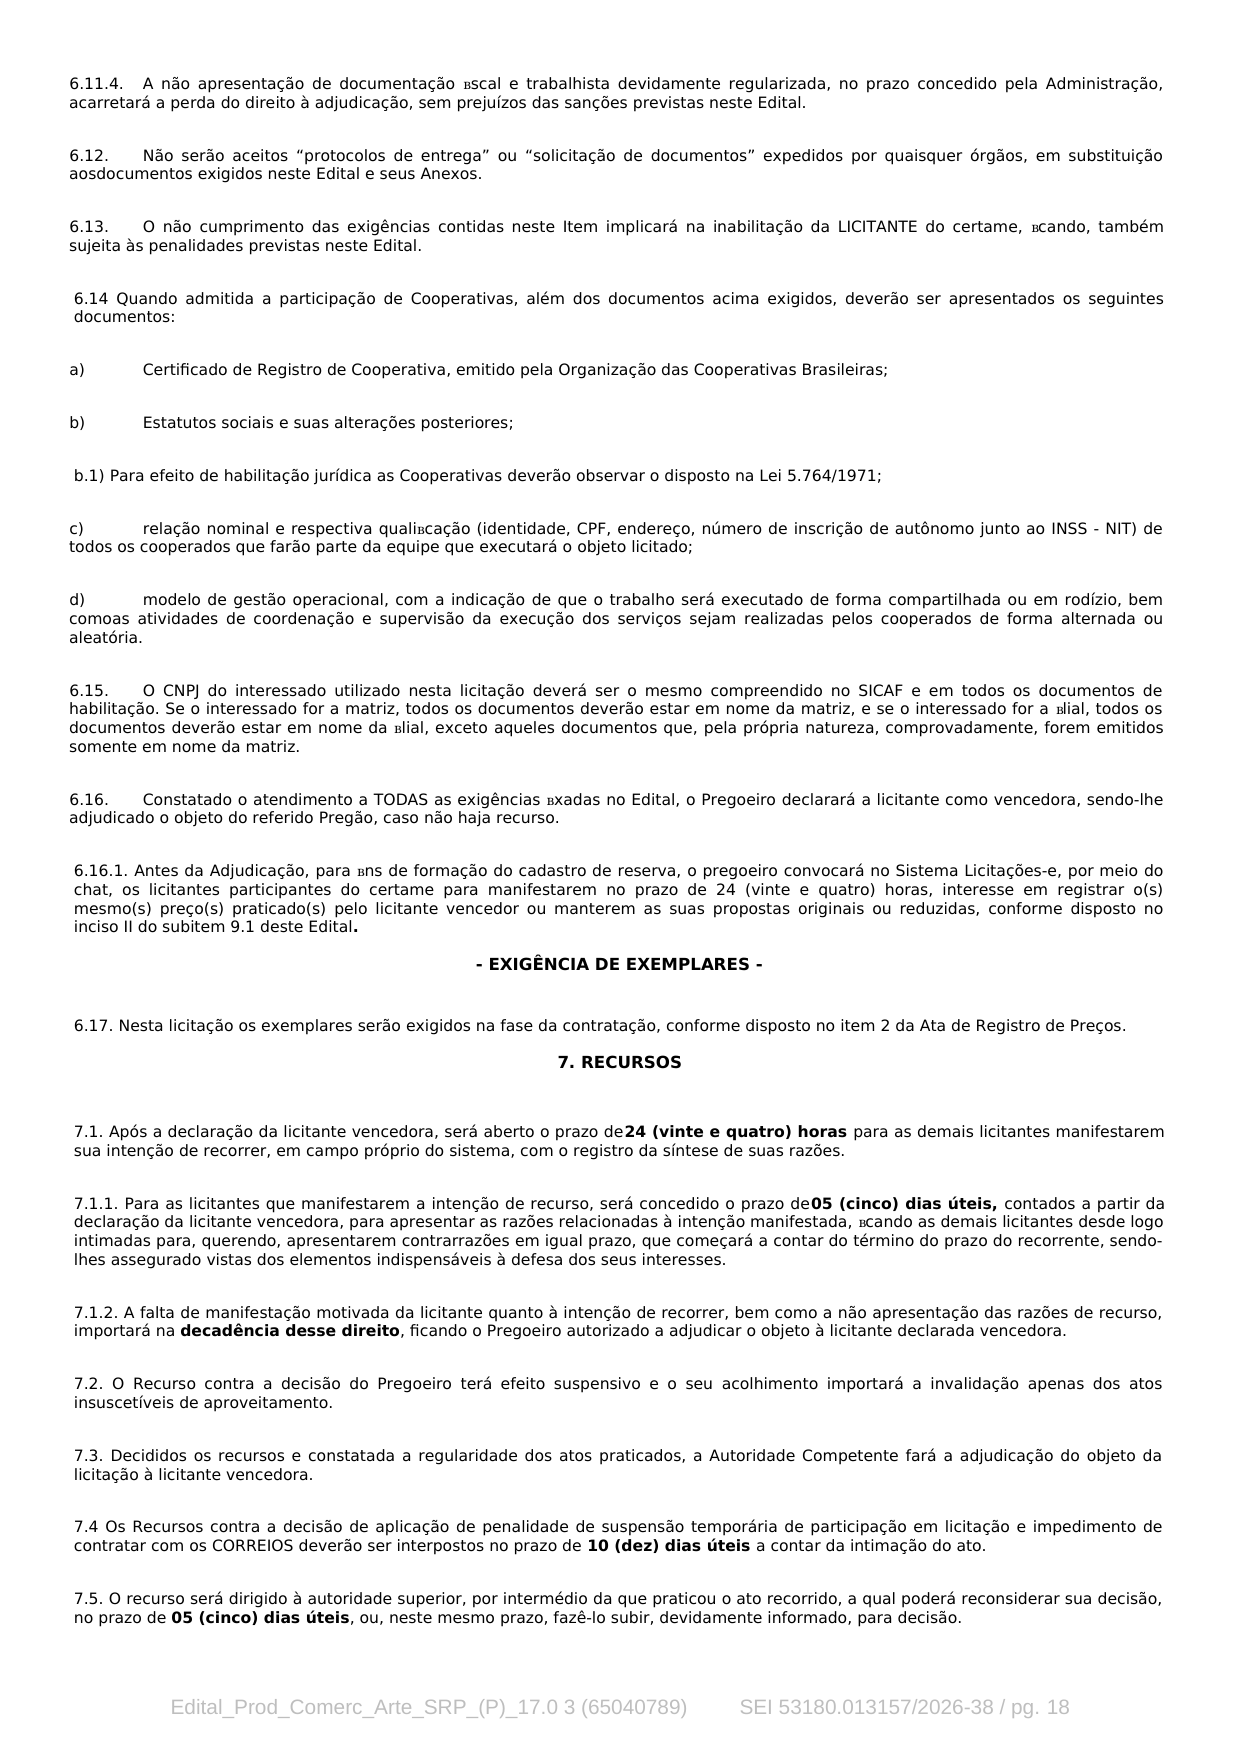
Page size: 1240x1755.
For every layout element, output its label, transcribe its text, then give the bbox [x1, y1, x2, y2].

text b.1) Para efeito de habilitação jurídica as Cooperativas deverão observar o disposto na Lei 5.764/1971; [74, 467, 1165, 485]
text 7.5. O recurso será dirigido à autoridade superior, por intermédio da que praticou o ato recorrido, a qual poderá reconsiderar sua decisão, no prazo de 05 (cinco) dias úteis, ou, neste mesmo prazo, fazê-lo subir, devidamente informado, para decisão. [74, 1590, 1165, 1627]
list O CNPJ do interessado utilizado nesta licitação deverá ser o mesmo compreendido no SICAF e em todos os documentos de habilitação. Se o interessado for a matriz, todos os documentos deverão estar em nome da matriz, e se o interessado for a lial, todos os documentos deverão estar em nome da lial, exceto aqueles documentos que, pela própria natureza, comprovadamente, forem emitidos somente em nome da matriz. [69, 682, 1165, 756]
text 6.17. Nesta licitação os exemplares serão exigidos na fase da contratação, conforme disposto no item 2 da Ata de Registro de Preços. [74, 1017, 1165, 1035]
text 7.1.2. A falta de manifestação motivada da licitante quanto à intenção de recorrer, bem como a não apresentação das razões de recurso, importará na decadência desse direito, ficando o Pregoeiro autorizado a adjudicar o objeto à licitante declarada vencedora. [74, 1304, 1165, 1341]
text 7.2. O Recurso contra a decisão do Pregoeiro terá efeito suspensivo e o seu acolhimento importará a invalidação apenas dos atos insuscetíveis de aproveitamento. [74, 1375, 1165, 1412]
list Estatutos sociais e suas alterações posteriores; [69, 414, 1165, 432]
list O não cumprimento das exigências contidas neste Item implicará na inabilitação da LICITANTE do certame, cando, também sujeita às penalidades previstas neste Edital. [69, 218, 1165, 255]
text 7.3. Decididos os recursos e constatada a regularidade dos atos praticados, a Autoridade Competente fará a adjudicação do objeto da licitação à licitante vencedora. [74, 1447, 1165, 1484]
subtitle 7. RECURSOS [69, 1053, 1170, 1073]
text - EXIGÊNCIA DE EXEMPLARES - [69, 955, 1169, 974]
text 7.4 Os Recursos contra a decisão de aplicação de penalidade de suspensão temporária de participação em licitação e impedimento de contratar com os CORREIOS deverão ser interpostos no prazo de 10 (dez) dias úteis a contar da intimação do ato. [74, 1518, 1165, 1555]
text 6.14 Quando admitida a participação de Cooperativas, além dos documentos acima exigidos, deverão ser apresentados os seguintes documentos: [74, 290, 1165, 327]
list Constatado o atendimento a TODAS as exigências xadas no Edital, o Pregoeiro declarará a licitante como vencedora, sendo-lhe adjudicado o objeto do referido Pregão, caso não haja recurso. [69, 791, 1165, 828]
list modelo de gestão operacional, com a indicação de que o trabalho será executado de forma compartilhada ou em rodízio, bem comoas atividades de coordenação e supervisão da execução dos serviços sejam realizadas pelos cooperados de forma alternada ou aleatória. [69, 591, 1165, 647]
text 7.1. Após a declaração da licitante vencedora, será aberto o prazo de24 (vinte e quatro) horas para as demais licitantes manifestarem sua intenção de recorrer, em campo próprio do sistema, com o registro da síntese de suas razões. [74, 1123, 1165, 1160]
list relação nominal e respectiva qualicação (identidade, CPF, endereço, número de inscrição de autônomo junto ao INSS - NIT) de todos os cooperados que farão parte da equipe que executará o objeto licitado; [69, 520, 1165, 557]
text 6.16.1. Antes da Adjudicação, para ns de formação do cadastro de reserva, o pregoeiro convocará no Sistema Licitações-e, por meio do chat, os licitantes participantes do certame para manifestarem no prazo de 24 (vinte e quatro) horas, interesse em registrar o(s) mesmo(s) preço(s) praticado(s) pelo licitante vencedor ou manterem as suas propostas originais ou reduzidas, conforme disposto no inciso II do subitem 9.1 deste Edital. [74, 862, 1165, 937]
list A não apresentação de documentação scal e trabalhista devidamente regularizada, no prazo concedido pela Administração, acarretará a perda do direito à adjudicação, sem prejuízos das sanções previstas neste Edital. [69, 75, 1165, 112]
list Não serão aceitos “protocolos de entrega” ou “solicitação de documentos” expedidos por quaisquer órgãos, em substituição aosdocumentos exigidos neste Edital e seus Anexos. [69, 147, 1165, 183]
list Certificado de Registro de Cooperativa, emitido pela Organização das Cooperativas Brasileiras; [69, 361, 1165, 379]
text 7.1.1. Para as licitantes que manifestarem a intenção de recurso, será concedido o prazo de05 (cinco) dias úteis, contados a partir da declaração da licitante vencedora, para apresentar as razões relacionadas à intenção manifestada, cando as demais licitantes desde logo intimadas para, querendo, apresentarem contrarrazões em igual prazo, que começará a contar do término do prazo do recorrente, sendo-lhes assegurado vistas dos elementos indispensáveis à defesa dos seus interesses. [74, 1194, 1165, 1269]
